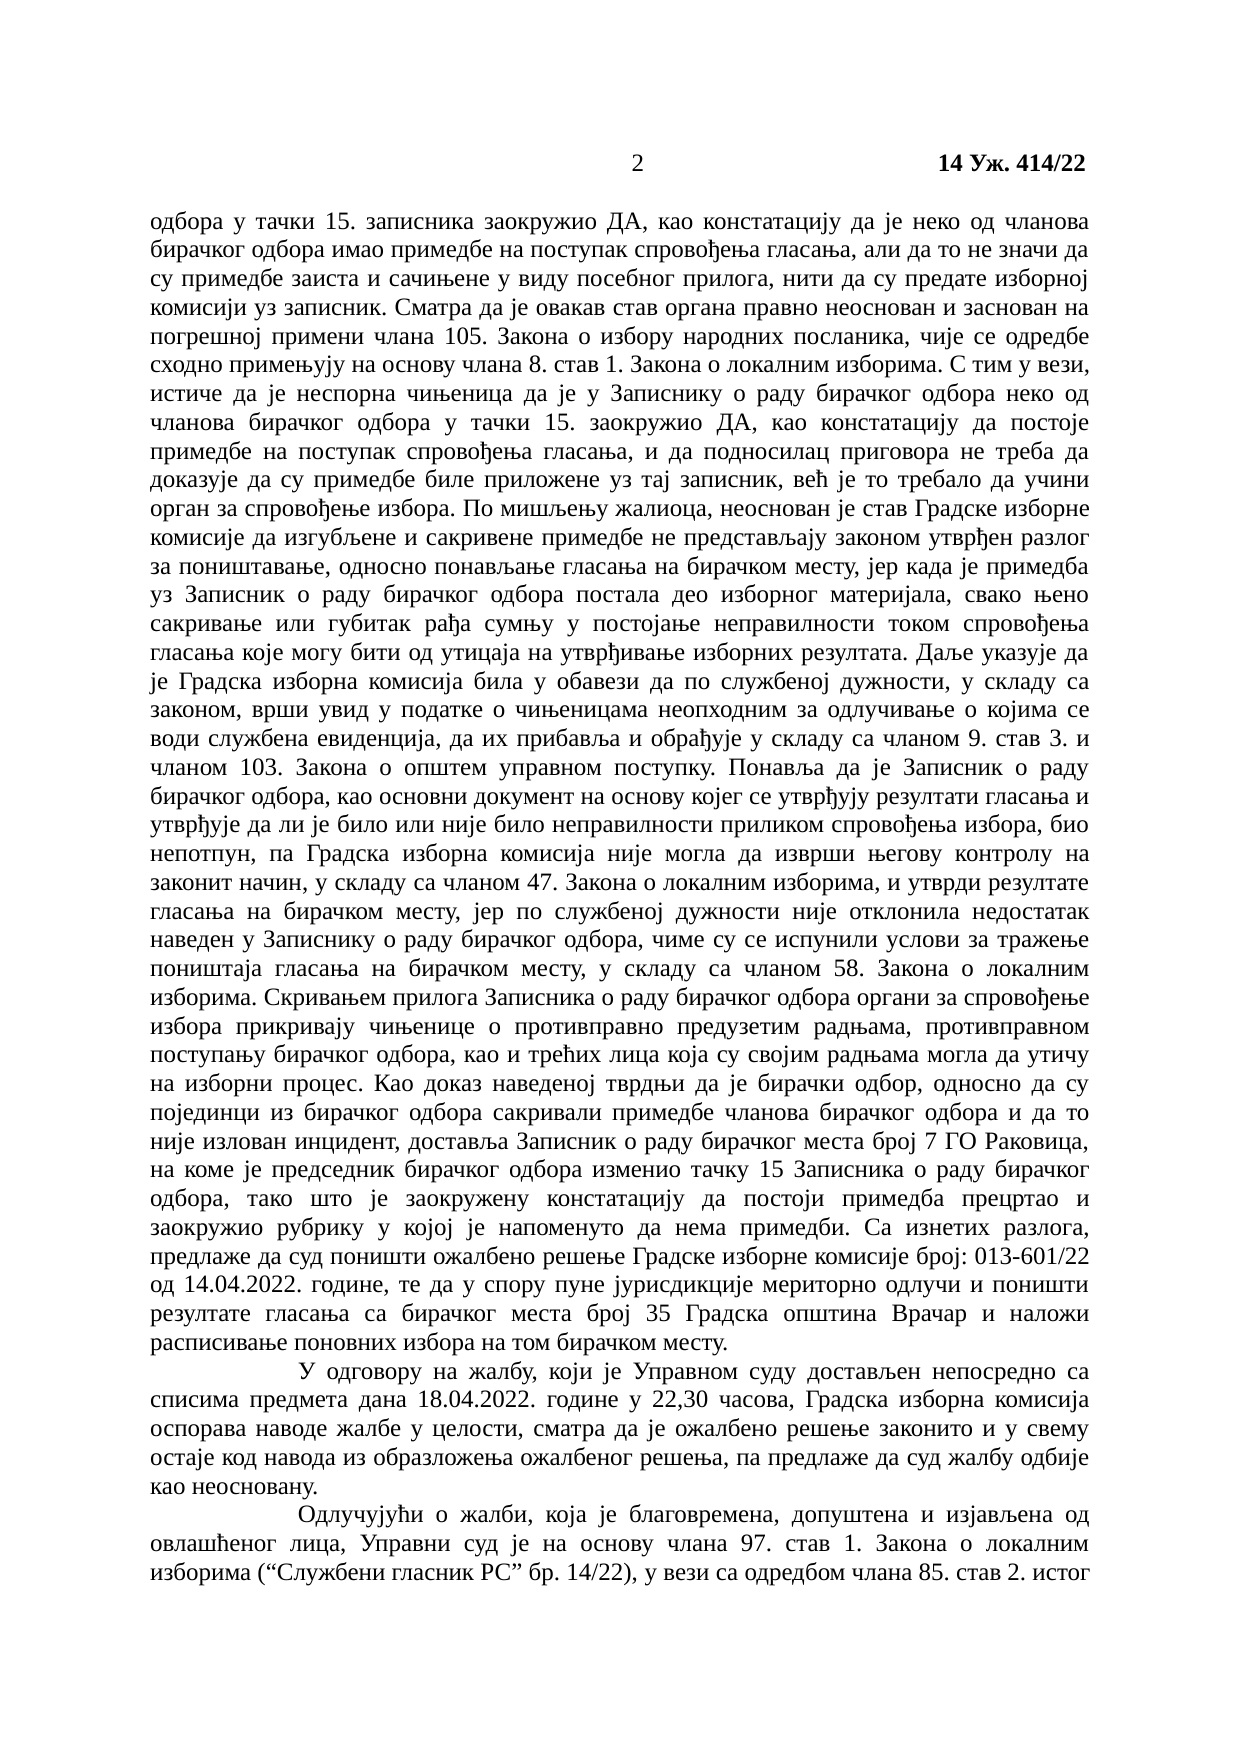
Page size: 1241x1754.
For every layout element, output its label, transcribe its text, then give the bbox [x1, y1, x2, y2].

text У одговору на жалбу, који је Управном суду достављен непосредно са списима предмета дана 18.04.2022. године у 22,30 часова, Градска изборна комисија оспорава наводе жалбе у целости, сматра да је ожалбено решење законито и у свему остаје код навода из образложења ожалбеног решења, па предлаже да суд жалбу одбије као неосновану. [150, 1356, 1091, 1499]
text одбора у тачки 15. записника заокружио ДА, као констатацију да је неко од чланова бирачког одбора имао примедбе на поступак спровођења гласања, али да то не значи да су примедбе заиста и сачињене у виду посебног прилога, нити да су предате изборној комисији уз записник. Сматра да је овакав став органа правно неоснован и заснован на погрешној примени члана 105. Закона о избору народних посланика, чије се одредбе сходно примењују на основу члана 8. став 1. Закона о локалним изборима. С тим у вези, истиче да је неспорна чињеница да је у Записнику о раду бирачког одбора неко од чланова бирачког одбора у тачки 15. заокружио ДА, као констатацију да постоје примедбе на поступак спровођења гласања, и да подносилац приговора не треба да доказује да су примедбе биле приложене уз тај записник, већ је то требало да учини орган за спровођење избора. По мишљењу жалиоца, неоснован је став Градске изборне комисије да изгубљене и сакривене примедбе не представљају законом утврђен разлог за поништавање, односно понављање гласања на бирачком месту, јер када је примедба уз Записник о раду бирачког одбора постала део изборног материјала, свако њено сакривање или губитак рађа сумњу у постојање неправилности током спровођења гласања које могу бити од утицаја на утврђивање изборних резултата. Даље указује да је Градска изборна комисија била у обавези да по службеној дужности, у складу са законом, врши увид у податке о чињеницама неопходним за одлучивање о којима се води службена евиденција, да их прибавља и обрађује у складу са чланом 9. став 3. и чланом 103. Закона о општем управном поступку. Понавља да је Записник о раду бирачког одбора, као основни документ на основу којег се утврђују резултати гласања и утврђује да ли је било или није било неправилности приликом спровођења избора, био непотпун, па Градска изборна комисија није могла да изврши његову контролу на законит начин, у складу са чланом 47. Закона о локалним изборима, и утврди резултате гласања на бирачком месту, јер по службеној дужности није отклонила недостатак наведен у Записнику о раду бирачког одбора, чиме су се испунили услови за тражење поништаја гласања на бирачком месту, у складу са чланом 58. Закона о локалним изборима. Скривањем прилога Записника о раду бирачког одбора органи за спровођење избора прикривају чињенице о противправно предузетим радњама, противправном поступању бирачког одбора, као и трећих лица која су својим радњама могла да утичу на изборни процес. Као доказ наведеној тврдњи да је бирачки одбор, односно да су појединци из бирачког одбора сакривали примедбе чланова бирачког одбора и да то није излован инцидент, доставља Записник о раду бирачког места број 7 ГО Раковица, на коме је председник бирачког одбора изменио тачку 15 Записника о раду бирачког одбора, тако што је заокружену констатацију да постоји примедба прецртао и заокружио рубрику у којој је напоменуто да нема примедби. Са изнетих разлога, предлаже да суд поништи ожалбено решење Градске изборне комисије број: 013-601/22 од 14.04.2022. године, те да у спору пуне јурисдикције мериторно одлучи и поништи резултате гласања са бирачког места број 35 Градска општина Врачар и наложи расписивање поновних избора на том бирачком месту. [150, 206, 1091, 1356]
text Одлучујући о жалби, која је благовремена, допуштена и изјављена од овлашћеног лица, Управни суд је на основу члана 97. став 1. Закона о локалним изборима (“Службени гласник РС” бр. 14/22), у вези са одредбом члана 85. став 2. истог [150, 1499, 1091, 1586]
